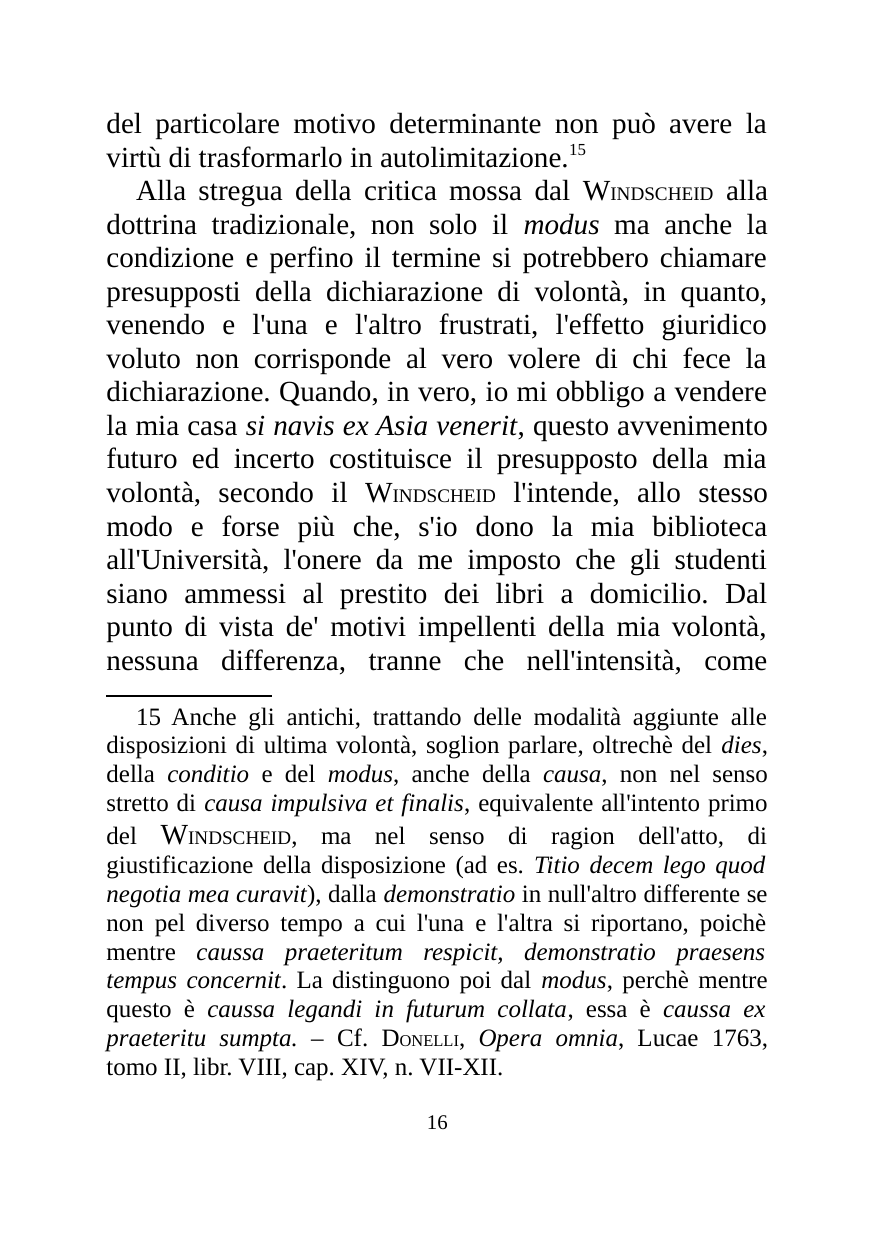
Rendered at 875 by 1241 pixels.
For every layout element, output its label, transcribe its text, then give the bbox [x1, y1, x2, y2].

text del particolare motivo determinante non può avere la virtù di trasformarlo in autolimitazione. [106, 106, 768, 173]
text Anche gli antichi, trattando delle modalità aggiunte alle disposizioni di ultima volontà, soglion parlare, oltrechè del dies, della conditio e del modus, anche della causa, non nel senso stretto di causa impulsiva et finalis, equivalente all'intento primo del Windscheid, ma nel senso di ragion dell'atto, di giustificazione della disposizione (ad es. Titio decem lego quod negotia mea curavit), dalla demonstratio in null'altro differente se non pel diverso tempo a cui l'una e l'altra si riportano, poichè mentre caussa praeteritum respicit, demonstratio praesens tempus concernit. La distinguono poi dal modus, perchè mentre questo è caussa legandi in futurum collata, essa è caussa ex praeteritu sumpta. – Cf. Donelli, Opera omnia, Lucae 1763, tomo II, libr. VIII, cap. XIV, n. VII-XII. [106, 702, 768, 1080]
text Alla stregua della critica mossa dal Windscheid alla dottrina tradizionale, non solo il modus ma anche la condizione e perfino il termine si potrebbero chiamare presupposti della dichiarazione di volontà, in quanto, venendo e l'una e l'altro frustrati, l'effetto giuridico voluto non corrisponde al vero volere di chi fece la dichiarazione. Quando, in vero, io mi obbligo a vendere la mia casa si navis ex Asia venerit, questo avvenimento futuro ed incerto costituisce il presupposto della mia volontà, secondo il Windscheid l'intende, allo stesso modo e forse più che, s'io dono la mia biblioteca all'Università, l'onere da me imposto che gli studenti siano ammessi al prestito dei libri a domicilio. Dal punto di vista de' motivi impellenti della mia volontà, nessuna differenza, tranne che nell'intensità, come [106, 173, 768, 676]
